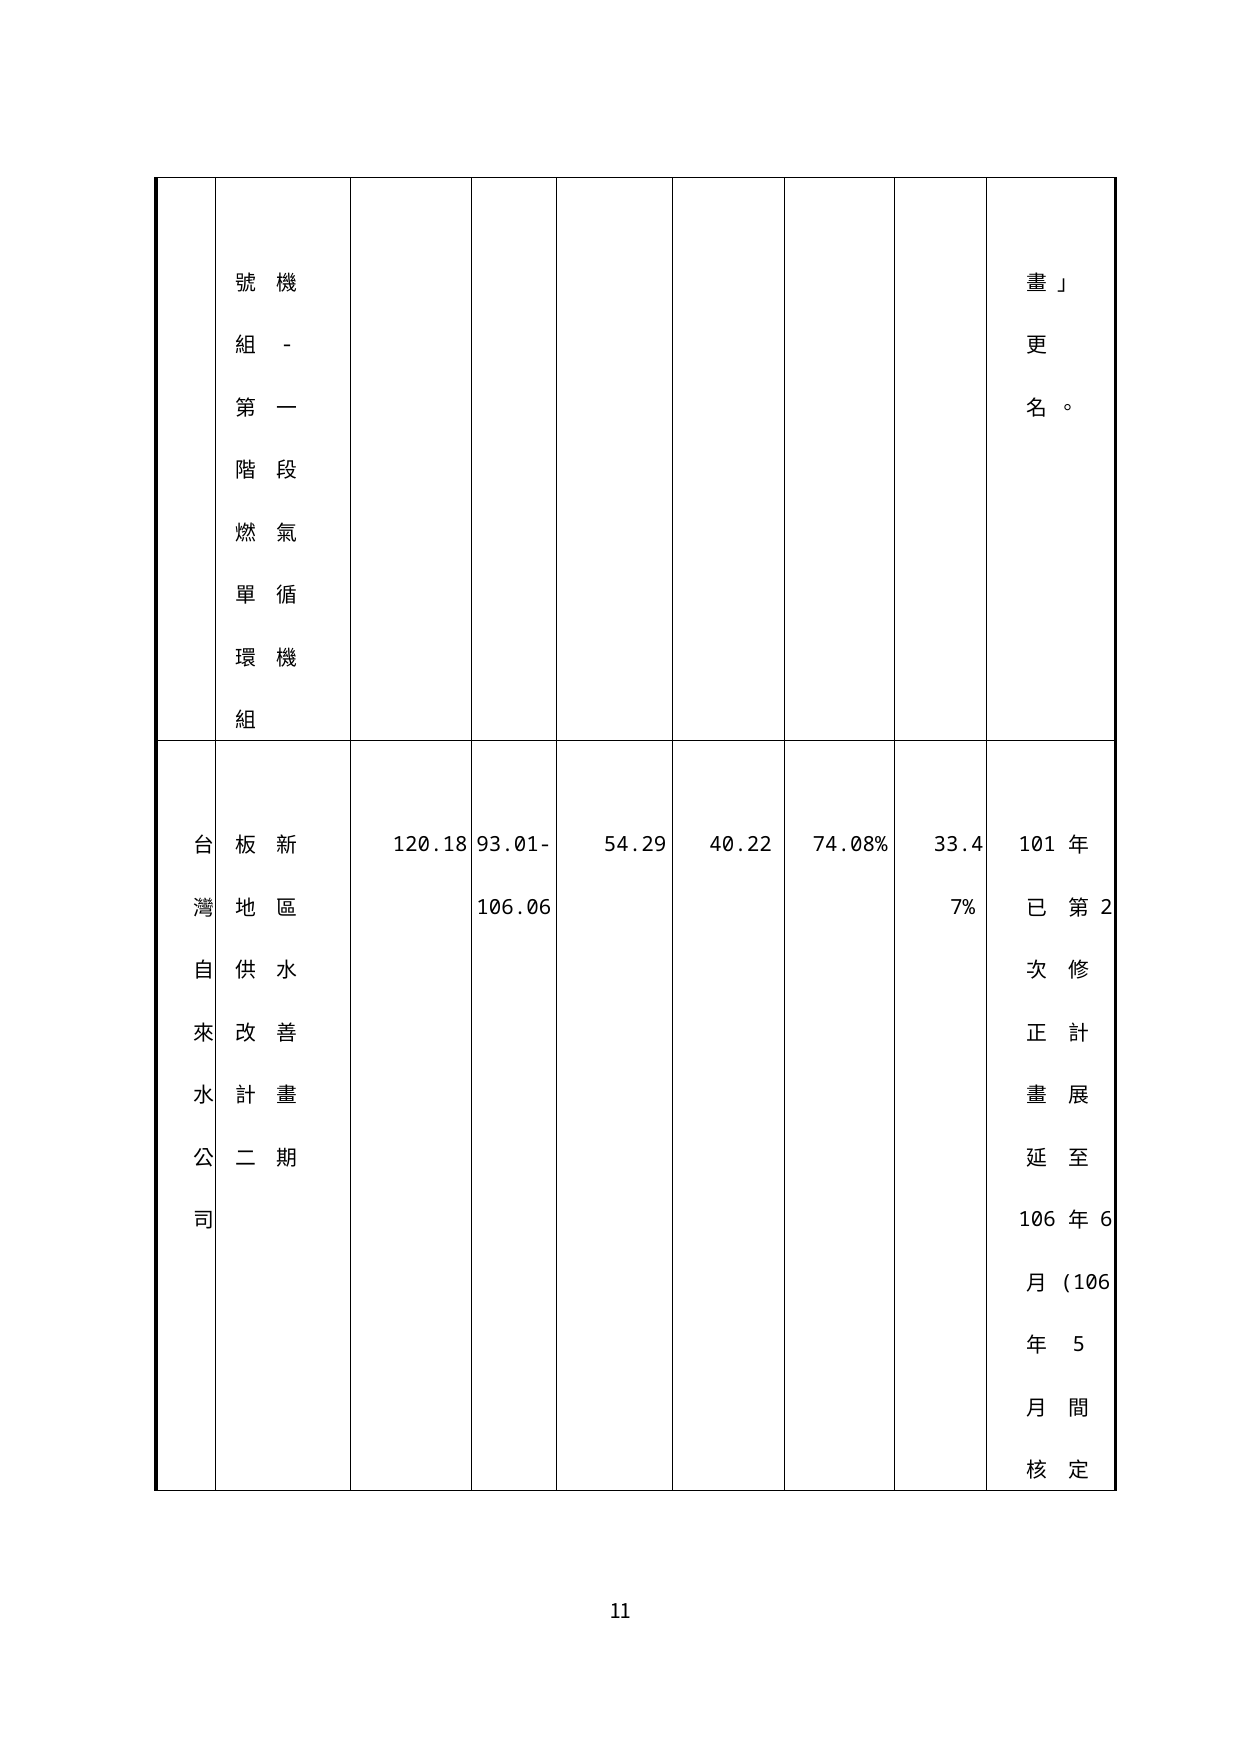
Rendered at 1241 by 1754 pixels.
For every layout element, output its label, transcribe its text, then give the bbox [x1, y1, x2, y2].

table_cell 40.22 [673, 741, 784, 1490]
table_cell 120.18 [351, 741, 471, 1490]
table_cell [895, 178, 986, 740]
table_cell 板新地區供水改善計畫二期 [216, 741, 350, 1490]
table_cell [158, 178, 215, 740]
table_cell 101年已第2次修正計畫展延至106年6月(106年5月間核定 [987, 741, 1114, 1490]
table_cell 74.08% [785, 741, 894, 1490]
table_cell 33.47% [895, 741, 986, 1490]
table_cell [472, 178, 556, 740]
table_cell 畫」更名。 [987, 178, 1114, 740]
table_cell [557, 178, 672, 740]
table_cell [785, 178, 894, 740]
table_cell [673, 178, 784, 740]
table_cell 54.29 [557, 741, 672, 1490]
table_cell 台灣自來水公司 [158, 741, 215, 1490]
table_cell 號機組-第一階段燃氣單循環機組 [216, 178, 350, 740]
table_cell 93.01- 106.06 [472, 741, 556, 1490]
table_cell [351, 178, 471, 740]
